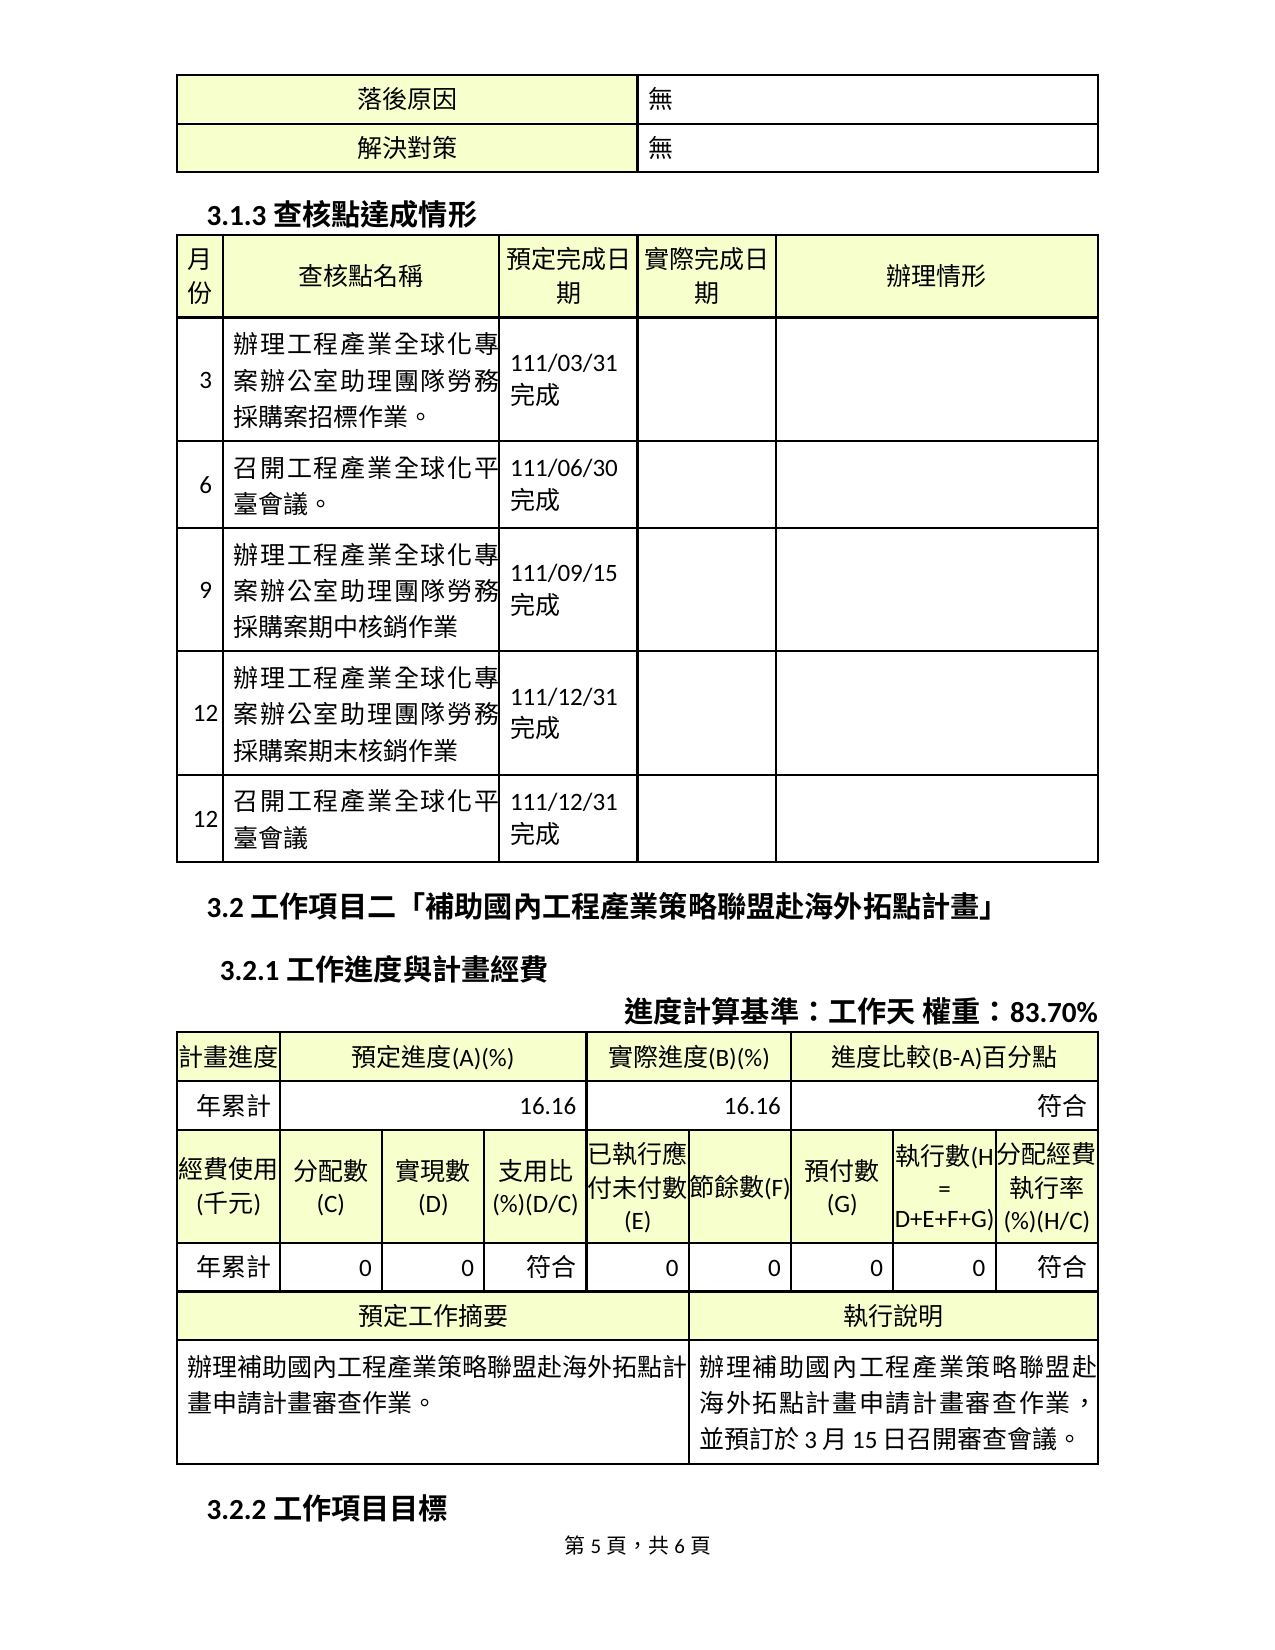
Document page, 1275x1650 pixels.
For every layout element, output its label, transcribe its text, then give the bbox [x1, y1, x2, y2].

table_cell 111/12/31完成 [500, 652, 636, 773]
table_cell 3 [178, 319, 222, 440]
table_cell [777, 776, 1097, 861]
table_cell 111/03/31完成 [500, 319, 636, 440]
table_cell 支用比(%)(D/C) [485, 1131, 585, 1242]
table_cell 預付數(G) [792, 1131, 892, 1242]
table_cell 0 [792, 1244, 892, 1290]
table_cell 執行數(H = D+E+F+G) [894, 1131, 995, 1242]
table_cell 經費使用(千元) [178, 1131, 279, 1242]
table_cell [777, 442, 1097, 527]
table_header 計畫進度 [178, 1033, 279, 1080]
table_cell 111/09/15完成 [500, 529, 636, 650]
table_cell 9 [178, 529, 222, 650]
table_cell [639, 776, 775, 861]
table_cell [639, 442, 775, 527]
table_cell 6 [178, 442, 222, 527]
table_cell 年累計 [178, 1244, 279, 1290]
table_header 預定完成日期 [500, 236, 636, 316]
table_cell 16.16 [281, 1082, 585, 1128]
text 3.1.3 查核點達成情形 [177, 194, 1098, 234]
table_cell 12 [178, 776, 222, 861]
table_cell 0 [588, 1244, 688, 1290]
table_header 進度比較(B-A)百分點 [792, 1033, 1097, 1080]
table_cell [777, 319, 1097, 440]
table_header 辦理情形 [777, 236, 1097, 316]
table_cell 0 [281, 1244, 381, 1290]
table_cell 0 [894, 1244, 995, 1290]
table_cell [777, 652, 1097, 773]
text 進度計算基準：工作天 權重：83.70% [177, 989, 1098, 1031]
table_cell 無 [639, 125, 1097, 171]
table_cell 符合 [792, 1082, 1097, 1128]
table_header 查核點名稱 [224, 236, 498, 316]
table_cell 節餘數(F) [690, 1131, 790, 1242]
table_cell 辦理工程產業全球化專案辦公室助理團隊勞務採購案期末核銷作業 [224, 652, 498, 773]
table_cell 0 [690, 1244, 790, 1290]
text 3.2.2 工作項目目標 [177, 1485, 1098, 1528]
table_cell 符合 [485, 1244, 585, 1290]
table_cell 已執行應付未付數(E) [588, 1131, 688, 1242]
table_header 月份 [178, 236, 222, 316]
table_cell 0 [383, 1244, 483, 1290]
table_header 預定進度(A)(%) [281, 1033, 585, 1080]
table_cell [777, 529, 1097, 650]
table_cell 分配數(C) [281, 1131, 381, 1242]
table_cell 實現數(D) [383, 1131, 483, 1242]
table_header 實際完成日期 [639, 236, 775, 316]
text 3.2.1 工作進度與計畫經費 [177, 947, 1098, 989]
table_cell 召開工程產業全球化平臺會議 [224, 776, 498, 861]
table_cell 解決對策 [178, 125, 636, 171]
table_cell 辦理補助國內工程產業策略聯盟赴海外拓點計畫申請計畫審查作業。 [178, 1341, 688, 1462]
table_cell [639, 652, 775, 773]
table_header 實際進度(B)(%) [588, 1033, 790, 1080]
table_cell 辦理工程產業全球化專案辦公室助理團隊勞務採購案招標作業。 [224, 319, 498, 440]
table_cell [639, 529, 775, 650]
table_cell 召開工程產業全球化平臺會議。 [224, 442, 498, 527]
table_cell 無 [639, 76, 1097, 122]
table_cell 預定工作摘要 [178, 1293, 688, 1339]
text 3.2 工作項目二「補助國內工程產業策略聯盟赴海外拓點計畫」 [177, 883, 1098, 926]
table_cell 落後原因 [178, 76, 636, 122]
table_cell 12 [178, 652, 222, 773]
table_cell 執行說明 [690, 1293, 1097, 1339]
table_cell 111/12/31完成 [500, 776, 636, 861]
table_cell 分配經費執行率(%)(H/C) [997, 1131, 1097, 1242]
table_cell [639, 319, 775, 440]
table_cell 16.16 [588, 1082, 790, 1128]
table_cell 辦理工程產業全球化專案辦公室助理團隊勞務採購案期中核銷作業 [224, 529, 498, 650]
table_cell 111/06/30完成 [500, 442, 636, 527]
table_cell 符合 [997, 1244, 1097, 1290]
table_cell 辦理補助國內工程產業策略聯盟赴海外拓點計畫申請計畫審查作業，並預訂於3月15日召開審查會議。 [690, 1341, 1097, 1462]
table_cell 年累計 [178, 1082, 279, 1128]
